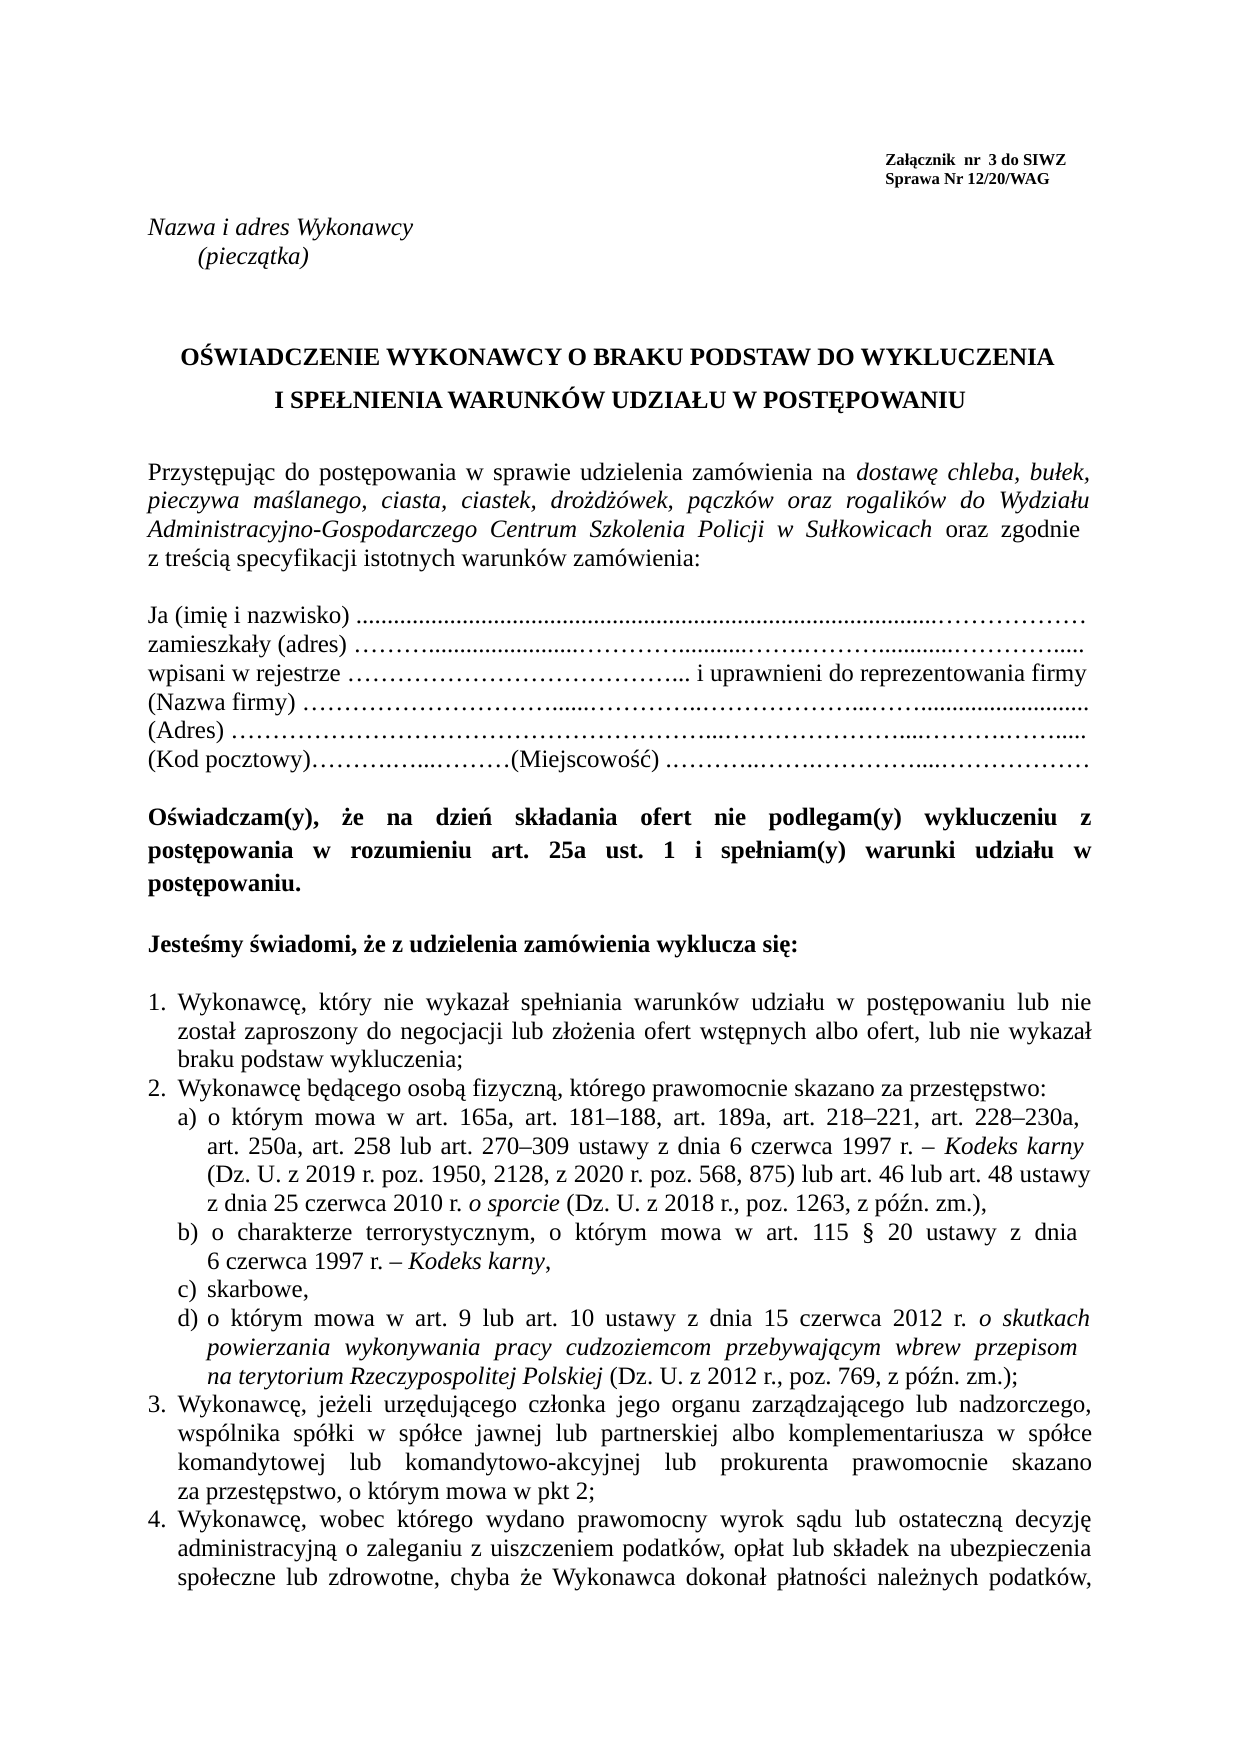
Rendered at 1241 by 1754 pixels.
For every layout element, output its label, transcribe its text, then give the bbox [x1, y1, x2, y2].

text a) o którym mowa w art. 165a, art. 181–188, art. 189a, art. 218–221, art. 228–230a, art. 250a, art. 258 lub art. 270–309 ustawy z dnia 6 czerwca 1997 r. – Kodeks karny (Dz. U. z 2019 r. poz. 1950, 2128, z 2020 r. poz. 568, 875) lub art. 46 lub art. 48 ustawy z dnia 25 czerwca 2010 r. o sporcie (Dz. U. z 2018 r., poz. 1263, z późn. zm.), [177, 1102, 1092, 1217]
text (Kod pocztowy)……….…...………(Miejscowość) .………..…….…………....……………… [148, 744, 1092, 773]
text c) skarbowe, [177, 1274, 1092, 1303]
text Załącznik nr 3 do SIWZ [885, 150, 1092, 169]
text Sprawa Nr 12/20/WAG [885, 169, 1092, 188]
text d) o którym mowa w art. 9 lub art. 10 ustawy z dnia 15 czerwca 2012 r. o skutkach powierzania wykonywania pracy cudzoziemcom przebywającym wbrew przepisom na terytorium Rzeczypospolitej Polskiej (Dz. U. z 2012 r., poz. 769, z późn. zm.); [177, 1303, 1092, 1389]
text Przystępując do postępowania w sprawie udzielenia zamówienia na dostawę chleba, bułek, pieczywa maślanego, ciasta, ciastek, drożdżówek, pączków oraz rogalików do Wydziału Administracyjno-Gospodarczego Centrum Szkolenia Policji w Sułkowicach oraz zgodnie z treścią specyfikacji istotnych warunków zamówienia: [148, 457, 1092, 572]
text Ja (imię i nazwisko) .............................................................................................……………… [148, 601, 1092, 629]
text Nazwa i adres Wykonawcy [148, 212, 1092, 241]
text Jesteśmy świadomi, że z udzielenia zamówienia wyklucza się: [148, 929, 1085, 958]
text 1. Wykonawcę, który nie wykazał spełniania warunków udziału w postępowaniu lub nie został zaproszony do negocjacji lub złożenia ofert wstępnych albo ofert, lub nie wykazał braku podstaw wykluczenia; [148, 987, 1092, 1073]
text b) o charakterze terrorystycznym, o którym mowa w art. 115 § 20 ustawy z dnia 6 czerwca 1997 r. – Kodeks karny, [177, 1217, 1092, 1274]
text Oświadczam(y), że na dzień składania ofert nie podlegam(y) wykluczeniu z postępowania w rozumieniu art. 25a ust. 1 i spełniam(y) warunki udziału w postępowaniu. [148, 802, 1092, 897]
text (Nazwa firmy) …………………………......…………..………………...……........................... [148, 687, 1092, 716]
text 4. Wykonawcę, wobec którego wydano prawomocny wyrok sądu lub ostateczną decyzję administracyjną o zaleganiu z uiszczeniem podatków, opłat lub składek na ubezpieczenia społeczne lub zdrowotne, chyba że Wykonawca dokonał płatności należnych podatków, [148, 1504, 1092, 1591]
text 2. Wykonawcę będącego osobą fizyczną, którego prawomocnie skazano za przestępstwo: [148, 1073, 1092, 1102]
text zamieszkały (adres) ………........................…………...........…….………............…………..... [148, 629, 1092, 658]
text 3. Wykonawcę, jeżeli urzędującego członka jego organu zarządzającego lub nadzorczego, wspólnika spółki w spółce jawnej lub partnerskiej albo komplementariusza w spółce komandytowej lub komandytowo-akcyjnej lub prokurenta prawomocnie skazano za przestępstwo, o którym mowa w pkt 2; [148, 1389, 1092, 1504]
text wpisani w rejestrze …………………………………... i uprawnieni do reprezentowania firmy [148, 658, 1092, 687]
text OŚWIADCZENIE WYKONAWCY O BRAKU PODSTAW DO WYKLUCZENIA I SPEŁNIENIA WARUNKÓW UDZIAŁU W POSTĘPOWANIU [148, 342, 1092, 414]
text (Adres) …………………………………………………...…………………....……….……..... [148, 716, 1092, 744]
text (pieczątka) [148, 241, 1092, 270]
